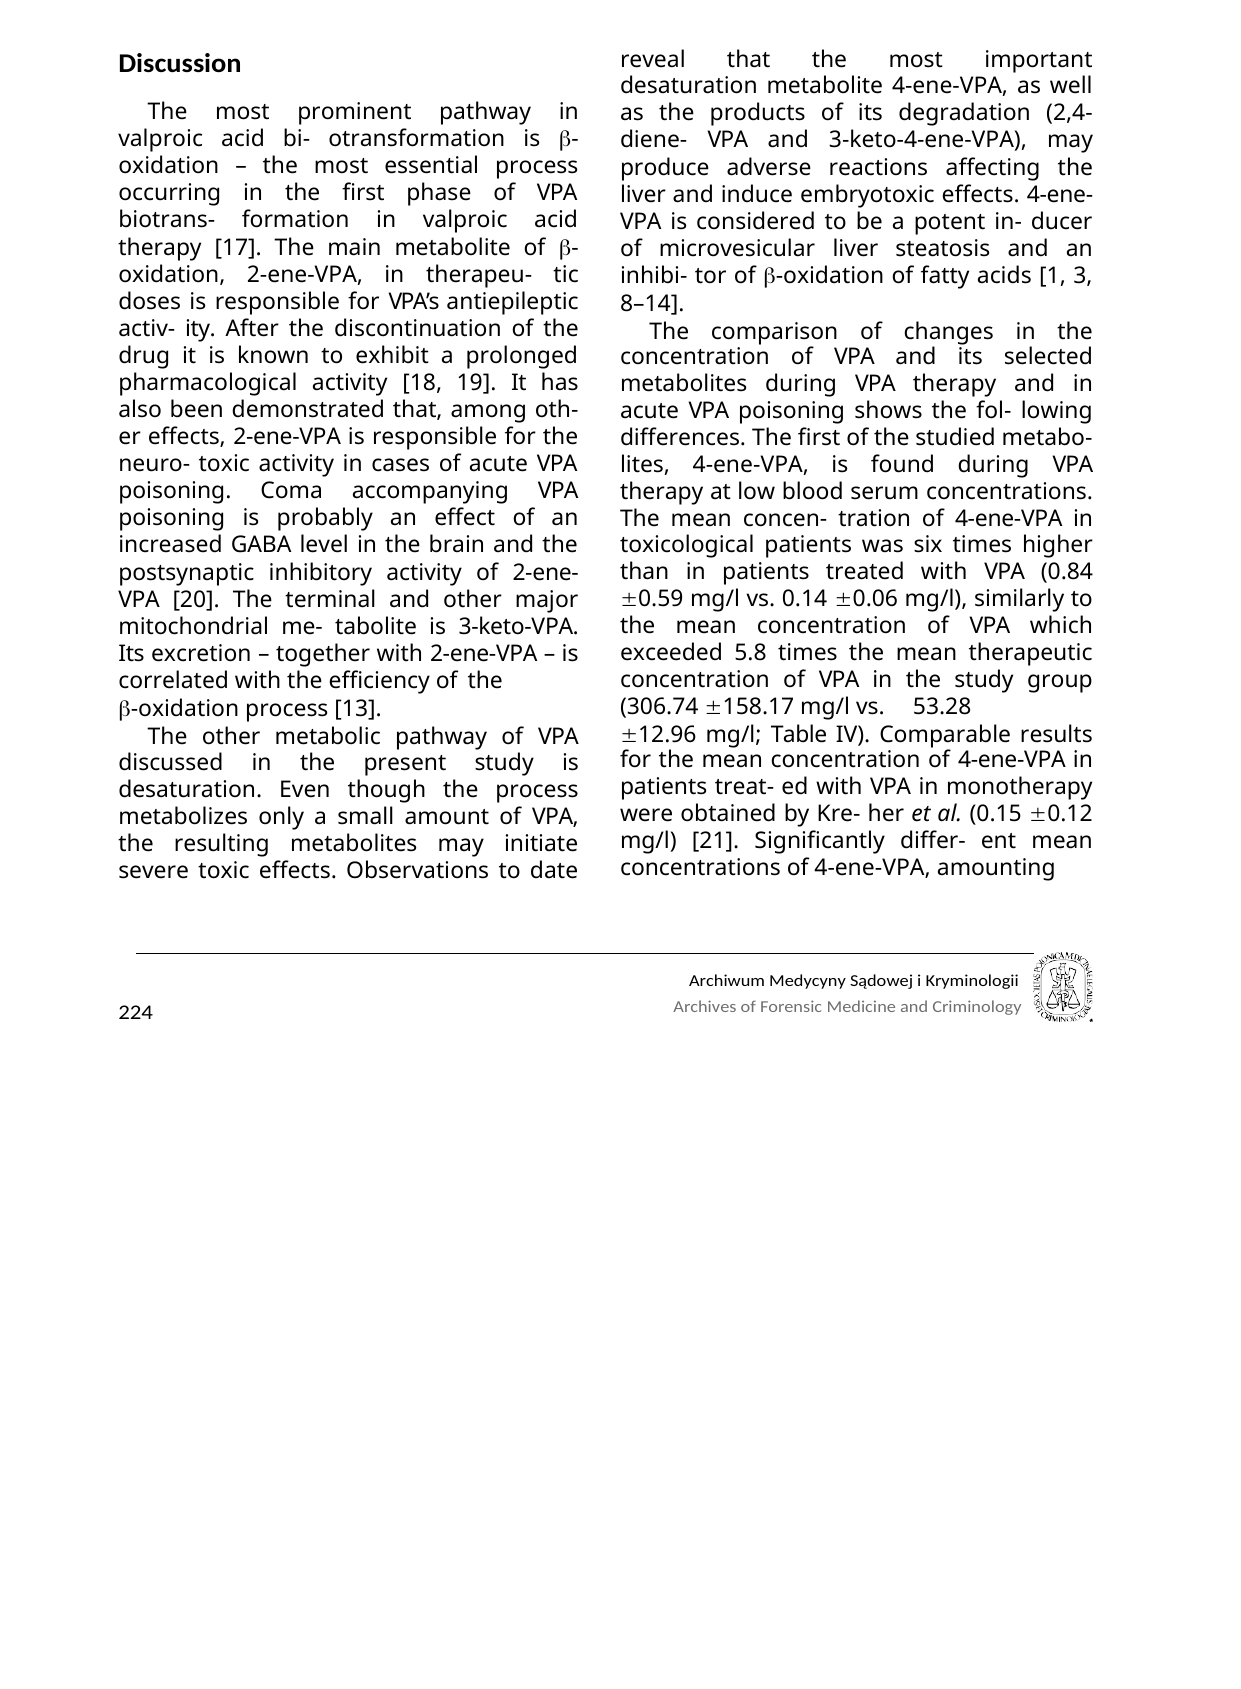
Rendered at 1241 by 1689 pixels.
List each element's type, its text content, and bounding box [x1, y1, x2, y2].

text Archiwum Medycyny Sądowej i Kryminologii [689, 971, 1033, 991]
text 224 Archives of Forensic Medicine and Criminology [118, 991, 1033, 1018]
subtitle Discussion [118, 46, 590, 79]
picture [1033, 952, 1093, 1022]
text The comparison of changes in the concentration of VPA and its selected metabolites during VPA therapy and in acute VPA poisoning shows the fol- lowing differences. The first of the studied metabo- lites, 4-ene-VPA, is found during VPA therapy at low blood serum concentrations. The mean concen- tration of 4-ene-VPA in toxicological patients was six times higher than in patients treated with VPA (0.84 0.59 mg/l vs. 0.14 0.06 mg/l), similarly to the mean concentration of VPA which exceeded 5.8 times the mean therapeutic concentration of VPA in the study group (306.74 158.17 mg/l vs. 53.28 [620, 318, 1093, 721]
text reveal that the most important desaturation metabolite 4-ene-VPA, as well as the products of its degradation (2,4-diene- VPA and 3-keto-4-ene-VPA), may produce adverse reactions affecting the liver and induce embryotoxic effects. 4-ene-VPA is considered to be a potent in- ducer of microvesicular liver steatosis and an inhibi- tor of -oxidation of fatty acids [1, 3, 8–14]. [620, 46, 1093, 318]
text The most prominent pathway in valproic acid bi- otransformation is -oxidation – the most essential process occurring in the first phase of VPA biotrans- formation in valproic acid therapy [17]. The main metabolite of -oxidation, 2-ene-VPA, in therapeu- tic doses is responsible for VPA’s antiepileptic activ- ity. After the discontinuation of the drug it is known to exhibit a prolonged pharmacological activity [18, 19]. It has also been demonstrated that, among oth- er effects, 2-ene-VPA is responsible for the neuro- toxic activity in cases of acute VPA poisoning. Coma accompanying VPA poisoning is probably an effect of an increased GABA level in the brain and the postsynaptic inhibitory activity of 2-ene-VPA [20]. The terminal and other major mitochondrial me- tabolite is 3-keto-VPA. Its excretion – together with 2-ene-VPA – is correlated with the efficiency of the [118, 98, 578, 694]
text 12.96 mg/l; Table IV). Comparable results for the mean concentration of 4-ene-VPA in patients treat- ed with VPA in monotherapy were obtained by Kre- her et al. (0.15 0.12 mg/l) [21]. Significantly differ- ent mean concentrations of 4-ene-VPA, amounting [620, 721, 1093, 882]
text The other metabolic pathway of VPA discussed in the present study is desaturation. Even though the process metabolizes only a small amount of VPA, the resulting metabolites may initiate severe toxic effects. Observations to date [118, 722, 578, 886]
text -oxidation process [13]. [118, 694, 590, 722]
